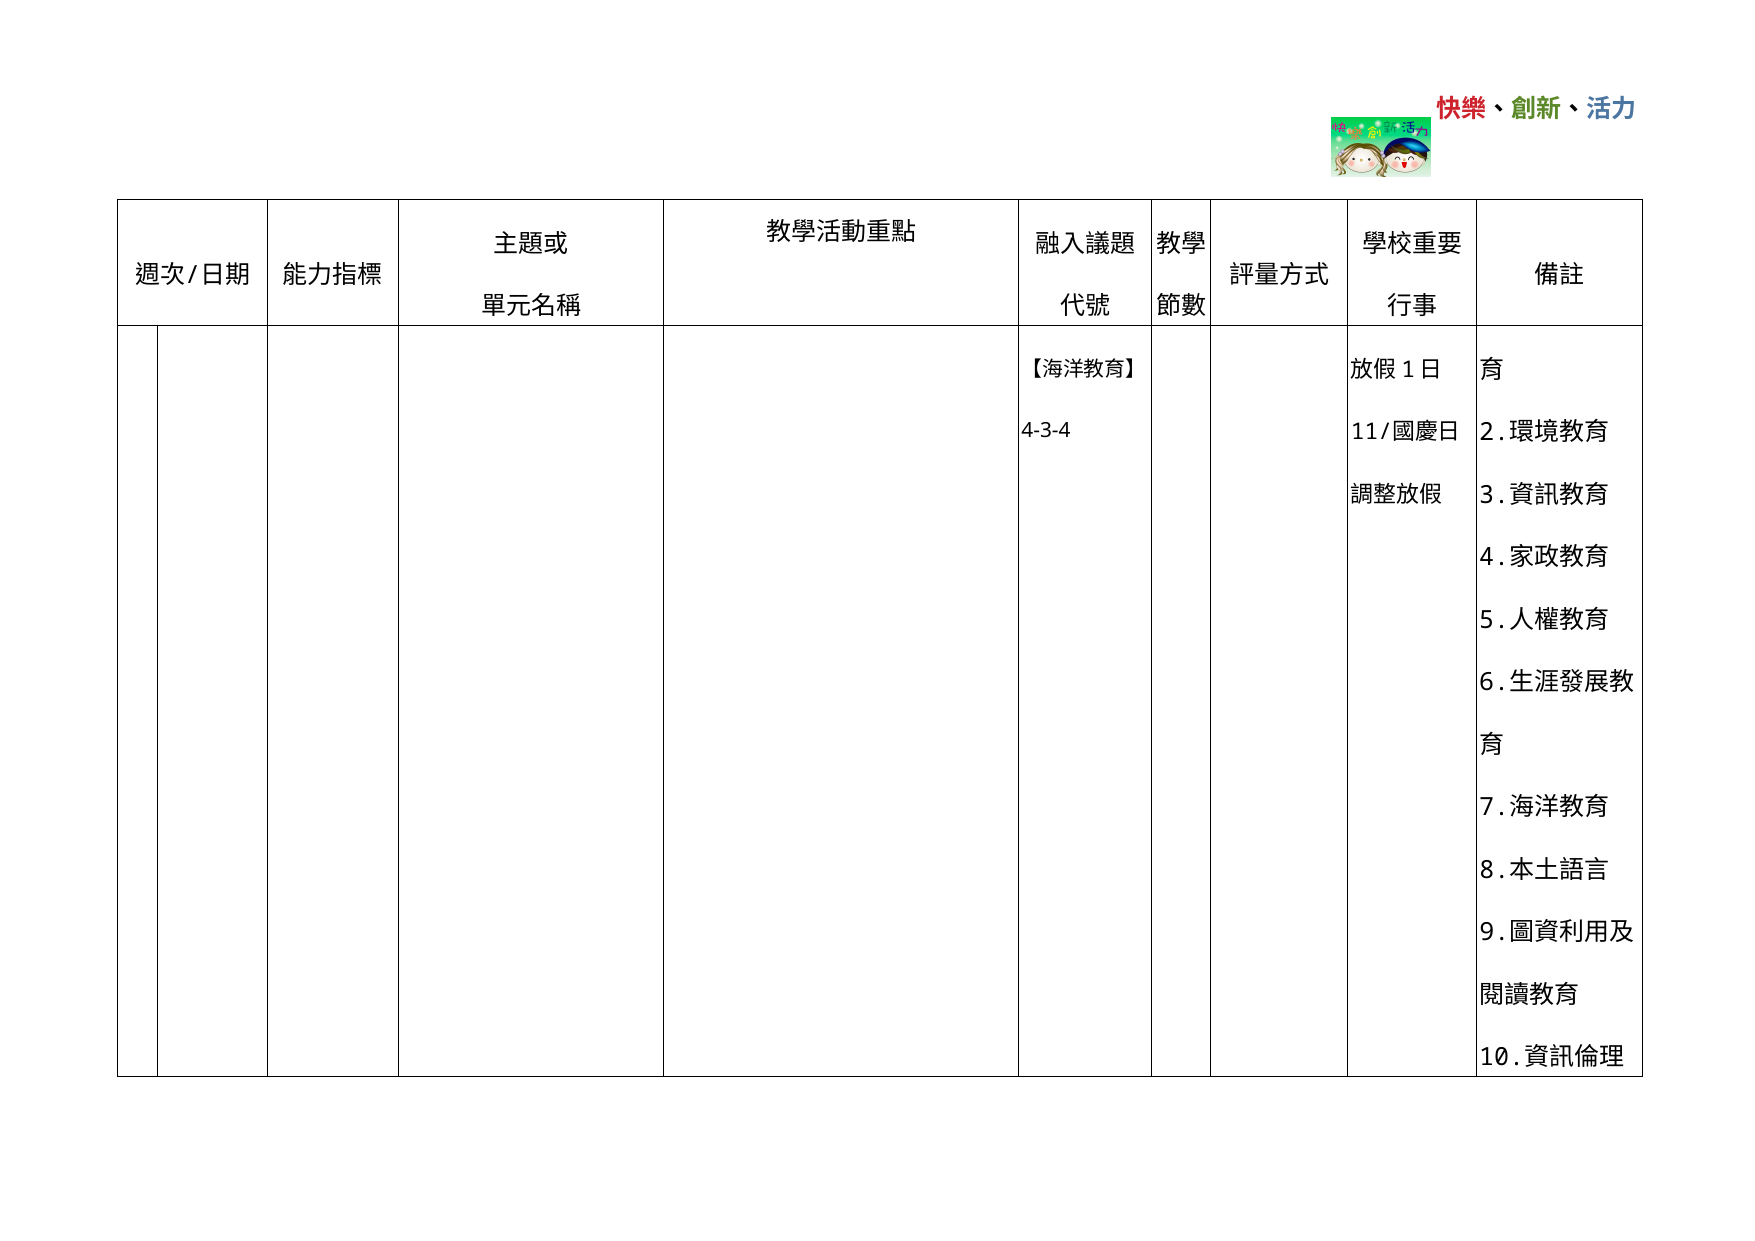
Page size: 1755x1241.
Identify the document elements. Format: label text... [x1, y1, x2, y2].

table_cell [118, 326, 157, 1076]
table_header 教學 節數 [1152, 200, 1210, 324]
table_cell [664, 326, 1018, 1076]
table_cell [158, 326, 267, 1076]
table_cell 育 2.環境教育 3.資訊教育 4.家政教育 5.人權教育 6.生涯發展教育 7.海洋教育 8.本土語言 9.圖資利用及閱讀教育 10.資訊倫理 [1477, 326, 1642, 1076]
table_header 融入議題 代號 [1019, 200, 1151, 324]
table_header 週次/日期 [118, 200, 267, 324]
table_header 學校重要行事 [1348, 200, 1476, 324]
table_header 備註 [1477, 200, 1642, 324]
table_cell [268, 326, 398, 1076]
table_cell [399, 326, 663, 1076]
table_cell 放假1日 11/國慶日調整放假 [1348, 326, 1476, 1076]
table_cell [1211, 326, 1347, 1076]
table_header 評量方式 [1211, 200, 1347, 324]
table_cell 【海洋教育】 4-3-4 [1019, 326, 1151, 1076]
table_header 主題或 單元名稱 [399, 200, 663, 324]
table_cell [1152, 326, 1210, 1076]
table_header 教學活動重點 [664, 200, 1018, 324]
table_header 能力指標 [268, 200, 398, 324]
